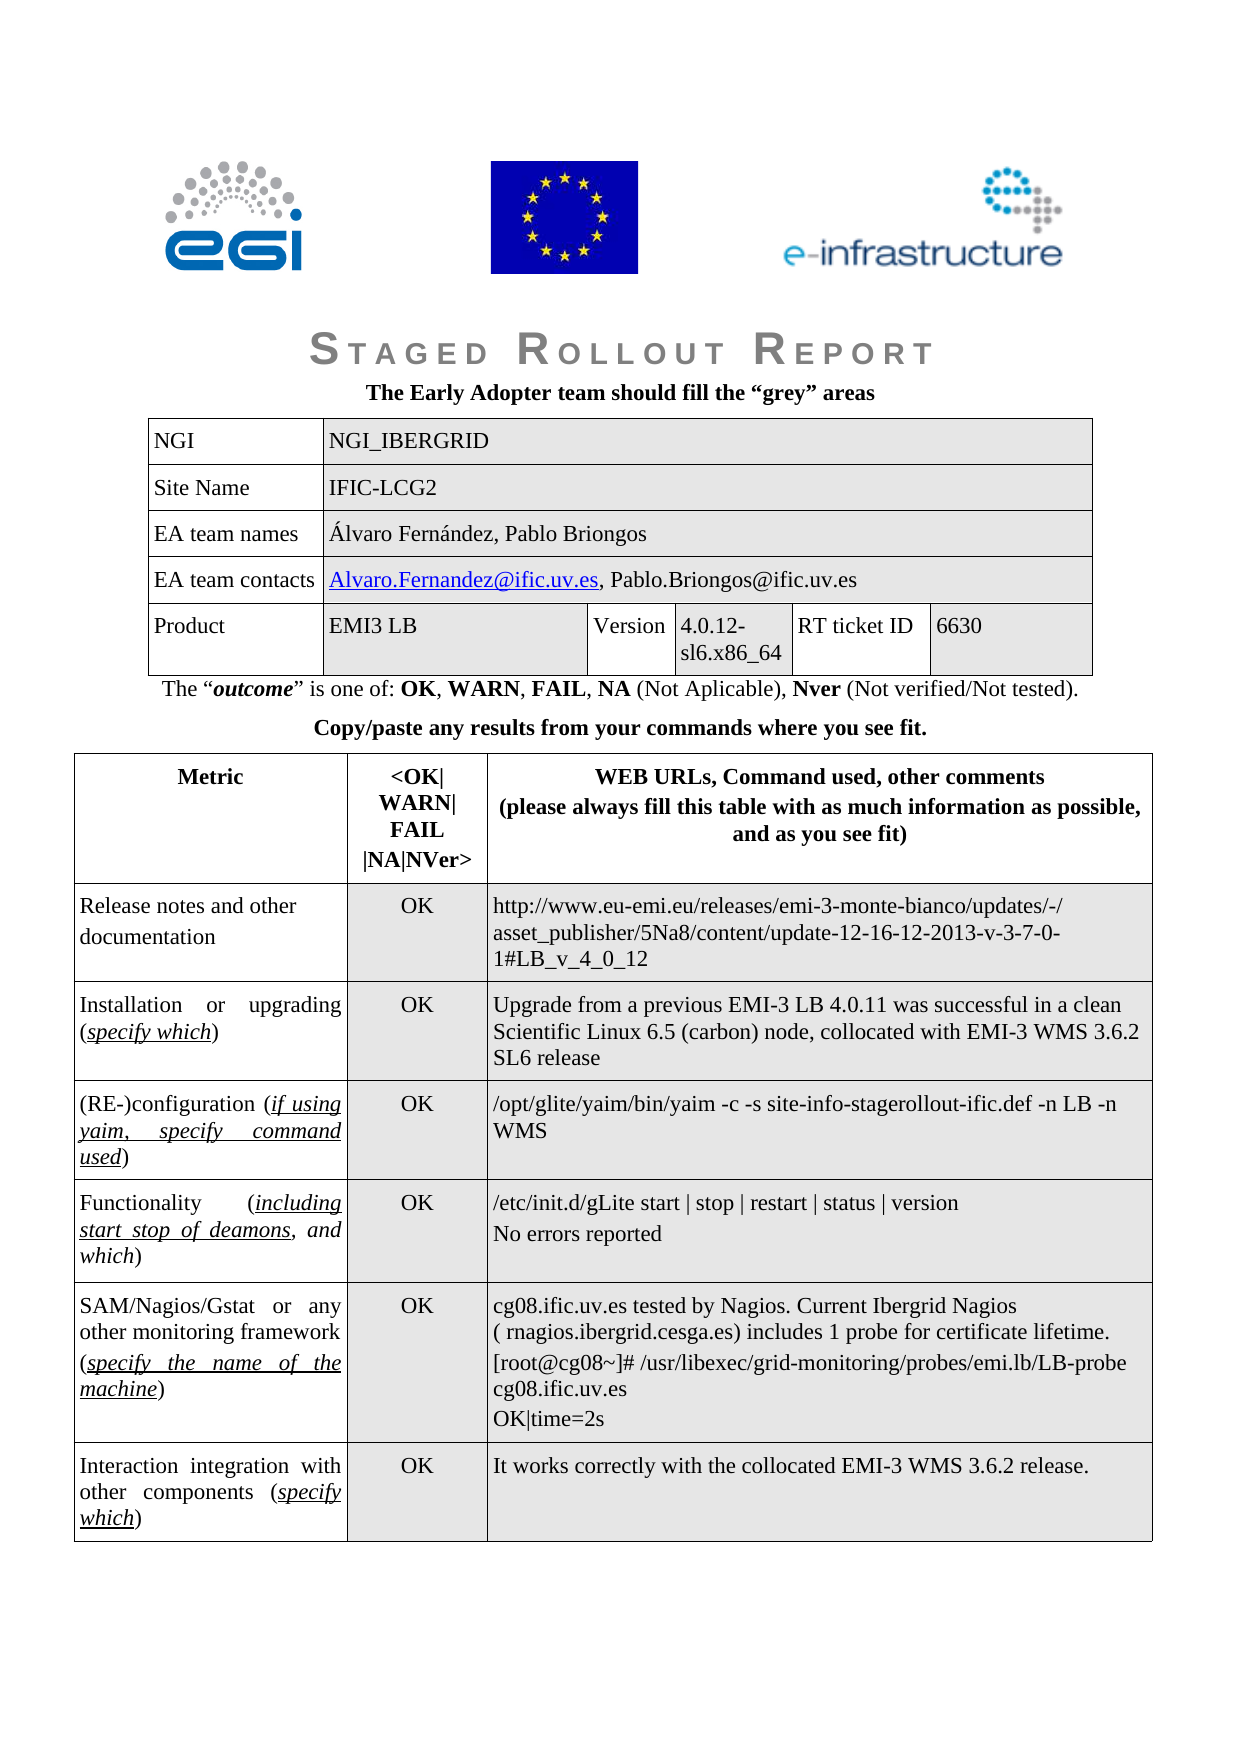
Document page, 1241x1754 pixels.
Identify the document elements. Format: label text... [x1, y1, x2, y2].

picture [490, 161, 639, 274]
table_cell EA team names [149, 511, 323, 556]
table_cell OK [348, 1443, 487, 1541]
table_header NGI_IBERGRID [324, 419, 1092, 464]
table_cell IFIC-LCG2 [324, 465, 1092, 510]
table_cell EMI3 LB [324, 604, 587, 675]
table_cell cg08.ific.uv.es tested by Nagios. Current Ibergrid Nagios ( rnagios.ibergrid.cesga.es) includes 1 probe for certificate lifetime. [root@cg08~]# /usr/libexec/grid-monitoring/probes/emi.lb/LB-probe cg08.ific.uv.es OK|time=2s [488, 1283, 1152, 1442]
table_header NGI [149, 419, 323, 464]
text The Early Adopter team should fill the “grey” areas [148, 379, 1092, 405]
table_cell Alvaro.Fernandez@ific.uv.es, Pablo.Briongos@ific.uv.es [324, 557, 1092, 602]
table_cell 4.0.12-sl6.x86_64 [676, 604, 792, 675]
text The “outcome” is one of: OK, WARN, FAIL, NA (Not Aplicable), Nver (Not verified/Not tested). [148, 676, 1092, 702]
table_cell Site Name [149, 465, 323, 510]
table_cell Upgrade from a previous EMI-3 LB 4.0.11 was successful in a clean Scientific Linux 6.5 (carbon) node, collocated with EMI-3 WMS 3.6.2 SL6 release [488, 982, 1152, 1080]
table_cell 6630 [931, 604, 1092, 675]
table_cell OK [348, 982, 487, 1080]
table_cell Release notes and other documentation [75, 884, 347, 981]
table_cell OK [348, 884, 487, 981]
table_cell /etc/init.d/gLite start | stop | restart | status | version No errors reported [488, 1180, 1152, 1282]
table_cell OK [348, 1283, 487, 1442]
picture [164, 161, 303, 272]
table_cell Functionality (including start stop of deamons, and which) [75, 1180, 347, 1282]
table_cell Installation or upgrading (specify which) [75, 982, 347, 1080]
table_header <OK|WARN|FAIL |NA|NVer> [348, 754, 487, 882]
text Copy/paste any results from your commands where you see fit. [148, 714, 1092, 740]
table_cell (RE-)configuration (if using yaim, specify command used) [75, 1081, 347, 1179]
title Staged Rollout Report [148, 322, 1092, 374]
table_cell Álvaro Fernández, Pablo Briongos [324, 511, 1092, 556]
table_cell OK [348, 1081, 487, 1179]
table_cell SAM/Nagios/Gstat or any other monitoring framework (specify the name of the machine) [75, 1283, 347, 1442]
table_cell http://www.eu-emi.eu/releases/emi-3-monte-bianco/updates/-/asset_publisher/5Na8/content/update-12-16-12-2013-v-3-7-0-1#LB_v_4_0_12 [488, 884, 1152, 981]
table_cell Interaction integration with other components (specify which) [75, 1443, 347, 1541]
table_header WEB URLs, Command used, other comments (please always fill this table with as much information as possible, and as you see fit) [488, 754, 1152, 882]
table_cell RT ticket ID [793, 604, 930, 675]
table_cell OK [348, 1180, 487, 1282]
table_cell It works correctly with the collocated EMI-3 WMS 3.6.2 release. [488, 1443, 1152, 1541]
table_cell /opt/glite/yaim/bin/yaim -c -s site-info-stagerollout-ific.def -n LB -n WMS [488, 1081, 1152, 1179]
table_header Metric [75, 754, 347, 882]
picture [777, 161, 1070, 274]
table_cell EA team contacts [149, 557, 323, 602]
table_cell Version [588, 604, 675, 675]
table_cell Product [149, 604, 323, 675]
